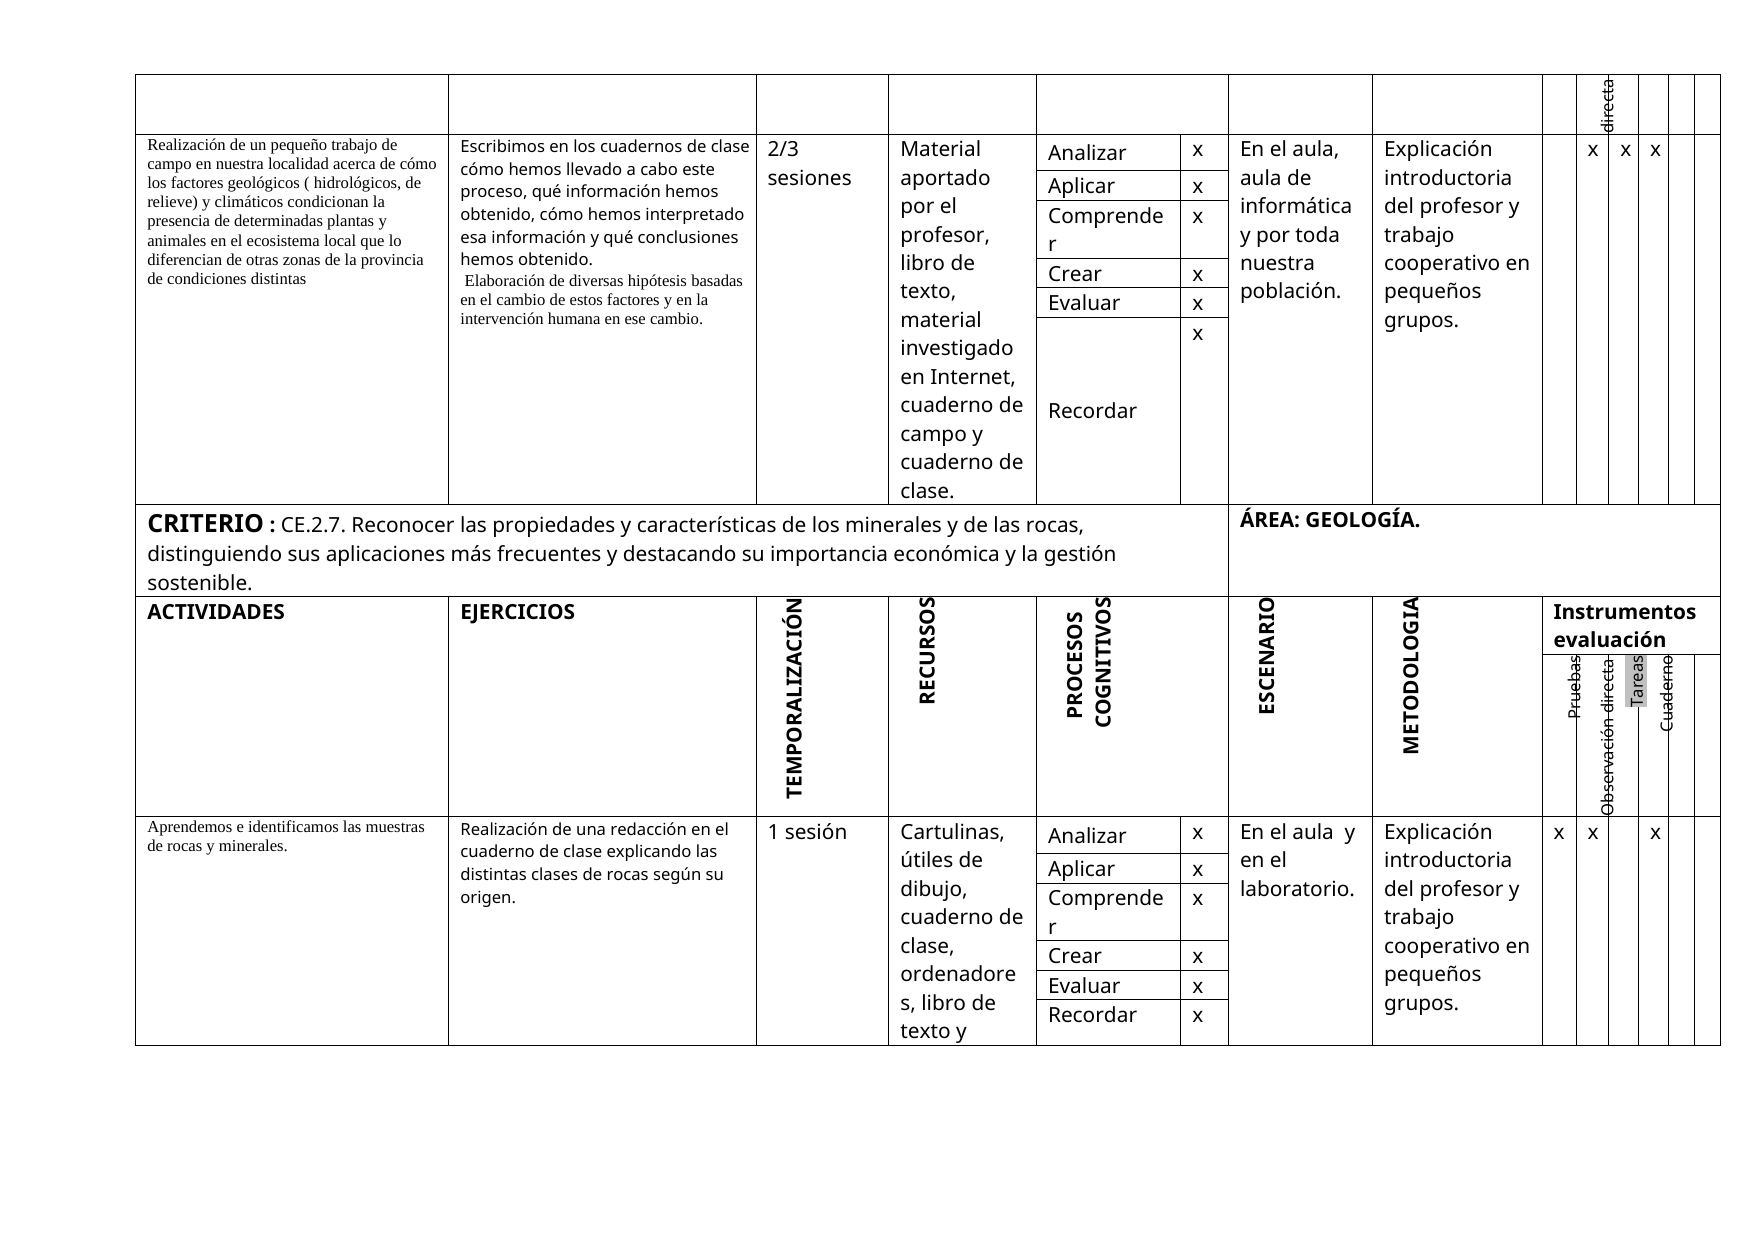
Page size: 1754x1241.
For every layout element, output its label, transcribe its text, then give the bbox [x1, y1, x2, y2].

table_cell Crear [1037, 941, 1180, 970]
table_cell Tareas [1609, 655, 1638, 816]
table_cell Observación directa [1577, 75, 1608, 133]
table_cell RECURSOS [889, 597, 1036, 816]
table_cell x [1181, 941, 1228, 970]
table_cell En el aula, aula de informática y por toda nuestra población. [1229, 135, 1372, 504]
table_cell x [1181, 135, 1228, 170]
table_cell x [1577, 817, 1608, 1044]
table_cell 2/3 sesiones [757, 135, 888, 504]
table_cell Escribimos en los cuadernos de clase cómo hemos llevado a cabo este proceso, qué información hemos obtenido, cómo hemos interpretado esa información y qué conclusiones hemos obtenido. Elaboración de diversas hipótesis basadas en el cambio de estos factores y en la intervención humana en ese cambio. [449, 135, 756, 504]
table_cell Evaluar [1037, 971, 1180, 999]
table_cell [1669, 655, 1694, 816]
table_cell x [1181, 288, 1228, 317]
table_cell Analizar [1037, 817, 1180, 853]
table_cell Tareas [1609, 75, 1638, 133]
table_cell Aplicar [1037, 171, 1180, 200]
table_cell Explicación introductoria del profesor y trabajo cooperativo en pequeños grupos. [1373, 817, 1542, 1044]
table_cell Comprender [1037, 884, 1180, 940]
table_cell Explicación introductoria del profesor y trabajo cooperativo en pequeños grupos. [1373, 135, 1542, 504]
table_cell Instrumentos evaluación [1543, 597, 1720, 654]
table_cell Recordar [1037, 1000, 1180, 1044]
table_cell Material aportado por el profesor, libro de texto, material investigado en Internet, cuaderno de campo y cuaderno de clase. [889, 135, 1036, 504]
table_cell Cuaderno [1639, 75, 1668, 133]
table_cell [1609, 817, 1638, 1044]
table_cell x [1181, 201, 1228, 258]
table_cell x [1181, 884, 1228, 940]
table_cell PROCESOS COGNITIVOS [1037, 597, 1228, 816]
table_cell Pruebas [1543, 655, 1576, 816]
table_cell [1373, 75, 1542, 133]
table_cell Cartulinas, útiles de dibujo, cuaderno de clase, ordenadores, libro de texto y [889, 817, 1036, 1044]
table_cell METODOLOGIA [1373, 597, 1542, 816]
table_cell Pruebas [1543, 75, 1576, 133]
table_cell Comprender [1037, 201, 1180, 258]
table_cell [449, 75, 756, 133]
table_cell Crear [1037, 259, 1180, 287]
table_cell Observación directa [1577, 655, 1608, 816]
table_cell x [1639, 135, 1668, 504]
table_cell Evaluar [1037, 288, 1180, 317]
table_cell [1669, 135, 1694, 504]
table_cell x [1181, 817, 1228, 853]
table_cell x [1609, 135, 1638, 504]
table_cell [1037, 75, 1228, 133]
table_cell 1 sesión [757, 817, 888, 1044]
table_cell Realización de un pequeño trabajo de campo en nuestra localidad acerca de cómo los factores geológicos ( hidrológicos, de relieve) y climáticos condicionan la presencia de determinadas plantas y animales en el ecosistema local que lo diferencian de otras zonas de la provincia de condiciones distintas [136, 135, 448, 504]
table_cell [1543, 135, 1576, 504]
table_cell CRITERIO : CE.2.7. Reconocer las propiedades y características de los minerales y de las rocas, distinguiendo sus aplicaciones más frecuentes y destacando su importancia económica y la gestión sostenible. [136, 505, 1228, 596]
table_cell Recordar [1037, 318, 1180, 504]
table_cell EJERCICIOS [449, 597, 756, 816]
table_cell [889, 75, 1036, 133]
table_cell [1695, 817, 1720, 1044]
table_cell TEMPORALIZACIÓN [757, 597, 888, 816]
table_cell En el aula y en el laboratorio. [1229, 817, 1372, 1044]
table_cell x [1181, 971, 1228, 999]
table_cell x [1181, 1000, 1228, 1044]
table_cell x [1181, 854, 1228, 882]
table_cell Analizar [1037, 135, 1180, 170]
table_cell x [1181, 318, 1228, 504]
table_cell [1669, 75, 1694, 133]
table_cell x [1181, 259, 1228, 287]
table_cell x [1181, 171, 1228, 200]
table_cell Cuaderno [1639, 655, 1668, 816]
table_cell ACTIVIDADES [136, 597, 448, 816]
table_cell [136, 75, 448, 133]
table_cell [1695, 75, 1720, 133]
table_cell Aplicar [1037, 854, 1180, 882]
table_cell x [1639, 817, 1668, 1044]
table_cell x [1543, 817, 1576, 1044]
table_cell [757, 75, 888, 133]
table_cell [1695, 135, 1720, 504]
table_cell [1669, 817, 1694, 1044]
table_cell Aprendemos e identificamos las muestras de rocas y minerales. [136, 817, 448, 1044]
table_cell ESCENARIO [1229, 597, 1372, 816]
table_cell x [1577, 135, 1608, 504]
table_cell [1695, 655, 1720, 816]
table_cell ÁREA: GEOLOGÍA. [1229, 505, 1720, 596]
table_cell [1229, 75, 1372, 133]
table_cell Realización de una redacción en el cuaderno de clase explicando las distintas clases de rocas según su origen. [449, 817, 756, 1044]
